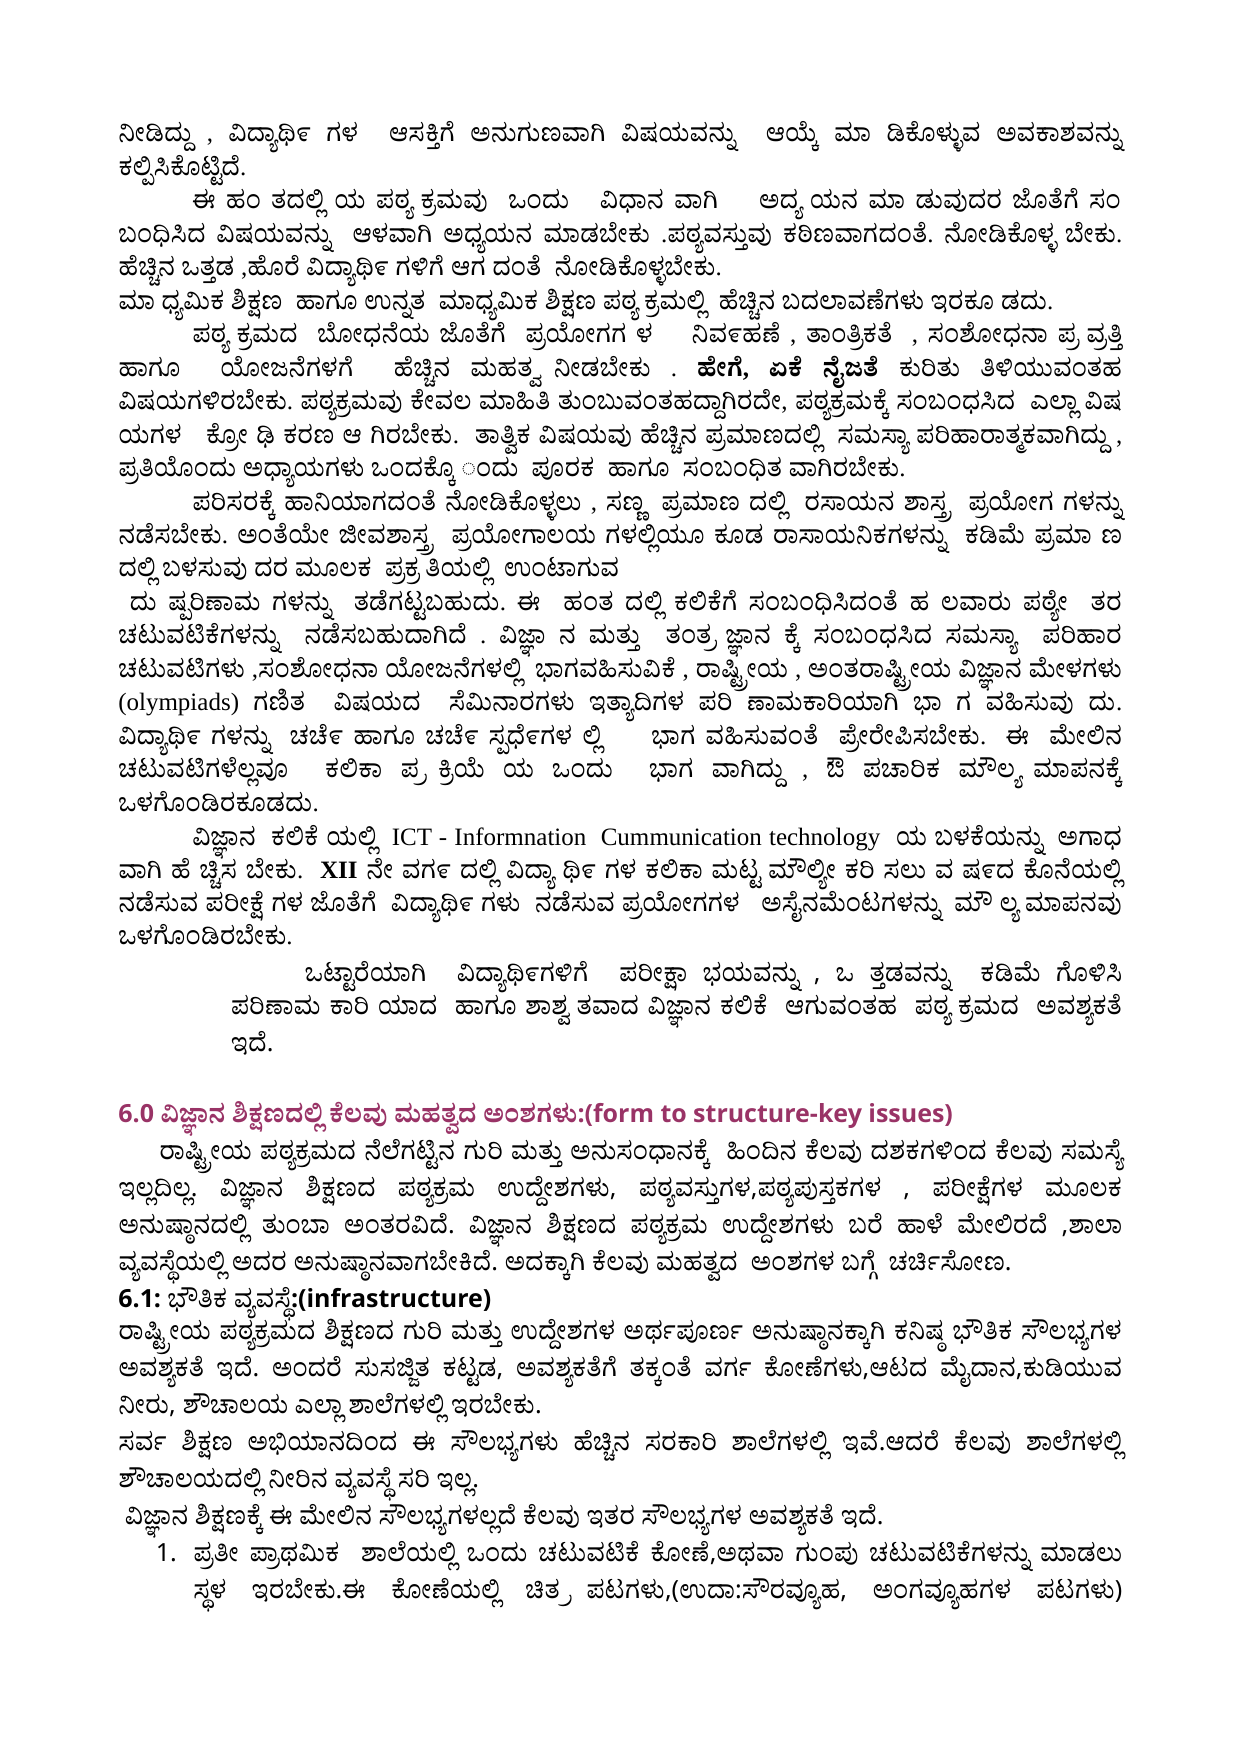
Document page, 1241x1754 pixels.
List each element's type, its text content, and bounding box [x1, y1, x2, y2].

text ವಿಜ್ಞಾನ ಶಿಕ್ಷಣಕ್ಕೆ ಈ ಮೇಲಿನ ಸೌಲಭ್ಯಗಳಲ್ಲದೆ ಕೆಲವು ಇತರ ಸೌಲಭ್ಯಗಳ ಅವಶ್ಯಕತೆ ಇದೆ. [118, 1498, 1122, 1535]
text ವಿಜ್ಞಾನ ಕಲಿಕೆ ಯಲ್ಲಿ ICT - Informnation Cummunication technology ಯ ಬಳಕೆಯನ್ನು ಅಗಾಧ ವಾಗಿ ಹೆ ಚ್ಚಿಸ ಬೇಕು. XII ನೇ ವಗ೯ ದಲ್ಲಿ ವಿದ್ಯಾ ಥಿ೯ ಗಳ ಕಲಿಕಾ ಮಟ್ಟ ಮೌಲ್ಯೀ ಕರಿ ಸಲು ವ ಷ೯ದ ಕೊನೆಯಲ್ಲಿ ನಡೆಸುವ ಪರೀಕ್ಷೆ ಗಳ ಜೊತೆಗೆ ವಿದ್ಯಾಥಿ೯ ಗಳು ನಡೆಸುವ ಪ್ರಯೋಗಗಳ ಅಸೈನಮೆಂಟಗಳನ್ನು ಮೌ ಲ್ಯ ಮಾಪನವು ಒಳಗೊಂಡಿರಬೇಕು. [118, 822, 1122, 955]
text 6.0 ವಿಜ್ಞಾನ ಶಿಕ್ಷಣದಲ್ಲಿ ಕೆಲವು ಮಹತ್ವದ ಅಂಶಗಳು:(form to structure-key issues) [118, 1095, 1122, 1132]
text ಪರಿಸರಕ್ಕೆ ಹಾನಿಯಾಗದಂತೆ ನೋಡಿಕೊಳ್ಳಲು , ಸಣ್ಣ ಪ್ರಮಾಣ ದಲ್ಲಿ ರಸಾಯನ ಶಾಸ್ತ್ರ ಪ್ರಯೋಗ ಗಳನ್ನು ನಡೆಸಬೇಕು. ಅಂತೆಯೇ ಜೀವಶಾಸ್ತ್ರ ಪ್ರಯೋಗಾಲಯ ಗಳಲ್ಲಿಯೂ ಕೂಡ ರಾಸಾಯನಿಕಗಳನ್ನು ಕಡಿಮೆ ಪ್ರಮಾ ಣ ದಲ್ಲಿ ಬಳಸುವು ದರ ಮೂಲಕ ಪ್ರಕ್ರ ತಿಯಲ್ಲಿ ಉಂಟಾಗುವ [118, 487, 1122, 587]
text ದು ಷ್ಪರಿಣಾಮ ಗಳನ್ನು ತಡೆಗಟ್ಟಬಹುದು. ಈ ಹಂತ ದಲ್ಲಿ ಕಲಿಕೆಗೆ ಸಂಬಂಧಿಸಿದಂತೆ ಹ ಲವಾರು ಪಠ್ಯೇ ತರ ಚಟುವಟಿಕೆಗಳನ್ನು ನಡೆಸಬಹುದಾಗಿದೆ . ವಿಜ್ಞಾ ನ ಮತ್ತು ತಂತ್ರ ಜ್ಞಾನ ಕ್ಕೆ ಸಂಬಂಧಸಿದ ಸಮಸ್ಯಾ ಪರಿಹಾರ ಚಟುವಟಿಗಳು ,ಸಂಶೋಧನಾ ಯೋಜನೆಗಳಲ್ಲಿ ಭಾಗವಹಿಸುವಿಕೆ , ರಾಷ್ಟ್ರೀಯ , ಅಂತರಾಷ್ಟ್ರೀಯ ವಿಜ್ಞಾನ ಮೇಳಗಳು (olympiads) ಗಣಿತ ವಿಷಯದ ಸೆಮಿನಾರಗಳು ಇತ್ಯಾದಿಗಳ ಪರಿ ಣಾಮಕಾರಿಯಾಗಿ ಭಾ ಗ ವಹಿಸುವು ದು. ವಿದ್ಯಾಥಿ೯ ಗಳನ್ನು ಚಚೆ೯ ಹಾಗೂ ಚಚೆ೯ ಸ್ಪಧೆ೯ಗಳ ಲ್ಲಿ ಭಾಗ ವಹಿಸುವಂತೆ ಪ್ರೇರೇಪಿಸಬೇಕು. ಈ ಮೇಲಿನ ಚಟುವಟಿಗಳೆಲ್ಲವೂ ಕಲಿಕಾ ಪ್ರ ಕ್ರಿಯೆ ಯ ಒಂದು ಭಾಗ ವಾಗಿದ್ದು , ಔ ಪಚಾರಿಕ ಮೌಲ್ಯ ಮಾಪನಕ್ಕೆ ಒಳಗೊಂಡಿರಕೂಡದು. [118, 587, 1122, 822]
text ರಾಷ್ಟ್ರೀಯ ಪಠ್ಯಕ್ರಮದ ಶಿಕ್ಷಣದ ಗುರಿ ಮತ್ತು ಉದ್ದೇಶಗಳ ಅರ್ಥಪೂರ್ಣ ಅನುಷ್ಠಾನಕ್ಕಾಗಿ ಕನಿಷ್ಠ ಭೌತಿಕ ಸೌಲಭ್ಯಗಳ ಅವಶ್ಯಕತೆ ಇದೆ. ಅಂದರೆ ಸುಸಜ್ಜಿತ ಕಟ್ಟಡ, ಅವಶ್ಯಕತೆಗೆ ತಕ್ಕಂತೆ ವರ್ಗ ಕೋಣೆಗಳು,ಆಟದ ಮೈದಾನ,ಕುಡಿಯುವ ನೀರು, ಶೌಚಾಲಯ ಎಲ್ಲಾ ಶಾಲೆಗಳಲ್ಲಿ ಇರಬೇಕು. [118, 1317, 1122, 1424]
list ಪ್ರತೀ ಪ್ರಾಥಮಿಕ ಶಾಲೆಯಲ್ಲಿ ಒಂದು ಚಟುವಟಿಕೆ ಕೋಣೆ,ಅಥವಾ ಗುಂಪು ಚಟುವಟಿಕೆಗಳನ್ನು ಮಾಡಲು ಸ್ಥಳ ಇರಬೇಕು.ಈ ಕೋಣೆಯಲ್ಲಿ ಚಿತ್ರ ಪಟಗಳು,(ಉದಾ:ಸೌರವ್ಯೂಹ, ಅಂಗವ್ಯೂಹಗಳ ಪಟಗಳು) [156, 1535, 1122, 1609]
text ನೀಡಿದ್ದು , ವಿದ್ಯಾಥಿ೯ ಗಳ ಆಸಕ್ತಿಗೆ ಅನುಗುಣವಾಗಿ ವಿಷಯವನ್ನು ಆಯ್ಕೆ ಮಾ ಡಿಕೊಳ್ಳುವ ಅವಕಾಶವನ್ನು ಕಲ್ಪಿಸಿಕೊಟ್ಟಿದೆ. [118, 118, 1122, 185]
text 6.1: ಭೌತಿಕ ವ್ಯವಸ್ಥೆ:(infrastructure) [118, 1280, 1122, 1317]
text ಮಾ ಧ್ಯಮಿಕ ಶಿಕ್ಷಣ ಹಾಗೂ ಉನ್ನತ ಮಾಧ್ಯಮಿಕ ಶಿಕ್ಷಣ ಪಠ್ಯ ಕ್ರಮಲ್ಲಿ ಹೆಚ್ಚಿನ ಬದಲಾವಣೆಗಳು ಇರಕೂ ಡದು. [118, 286, 1122, 319]
text ಸರ್ವ ಶಿಕ್ಷಣ ಅಭಿಯಾನದಿಂದ ಈ ಸೌಲಭ್ಯಗಳು ಹೆಚ್ಚಿನ ಸರಕಾರಿ ಶಾಲೆಗಳಲ್ಲಿ ಇವೆ.ಆದರೆ ಕೆಲವು ಶಾಲೆಗಳಲ್ಲಿ ಶೌಚಾಲಯದಲ್ಲಿ ನೀರಿನ ವ್ಯವಸ್ಥೆ ಸರಿ ಇಲ್ಲ. [118, 1424, 1122, 1498]
text ಒಟ್ಟಾರೆಯಾಗಿ ವಿದ್ಯಾಥಿ೯ಗಳಿಗೆ ಪರೀಕ್ಷಾ ಭಯವನ್ನು , ಒ ತ್ತಡವನ್ನು ಕಡಿಮೆ ಗೊಳಿಸಿ ಪರಿಣಾಮ ಕಾರಿ ಯಾದ ಹಾಗೂ ಶಾಶ್ವ ತವಾದ ವಿಜ್ಞಾನ ಕಲಿಕೆ ಆಗುವಂತಹ ಪಠ್ಯ ಕ್ರಮದ ಅವಶ್ಯಕತೆ ಇದೆ. [231, 955, 1122, 1061]
text ಪಠ್ಯ ಕ್ರಮದ ಬೋಧನೆಯ ಜೊತೆಗೆ ಪ್ರಯೋಗಗ ಳ ನಿವ೯ಹಣೆ , ತಾಂತ್ರಿಕತೆ , ಸಂಶೋಧನಾ ಪ್ರ ವ್ರತ್ತಿ ಹಾಗೂ ಯೋಜನೆಗಳಗೆ ಹೆಚ್ಚಿನ ಮಹತ್ವ ನೀಡಬೇಕು . ಹೇಗೆ, ಏಕೆ ನೈಜತೆ ಕುರಿತು ತಿಳಿಯುವಂತಹ ವಿಷಯಗಳಿರಬೇಕು. ಪಠ್ಯಕ್ರಮವು ಕೇವಲ ಮಾಹಿತಿ ತುಂಬುವಂತಹದ್ದಾಗಿರದೇ, ಪಠ್ಯಕ್ರಮಕ್ಕೆ ಸಂಬಂಧಸಿದ ಎಲ್ಲಾ ವಿಷ ಯಗಳ ಕ್ರೋ ಢಿ ಕರಣ ಆ ಗಿರಬೇಕು. ತಾತ್ವಿಕ ವಿಷಯವು ಹೆಚ್ಚಿನ ಪ್ರಮಾಣದಲ್ಲಿ ಸಮಸ್ಯಾ ಪರಿಹಾರಾತ್ಮಕವಾಗಿದ್ದು , ಪ್ರತಿಯೊಂದು ಅಧ್ಯಾಯಗಳು ಒಂದಕ್ಕೊ ಂದು ಪೂರಕ ಹಾಗೂ ಸಂಬಂಧಿತ ವಾಗಿರಬೇಕು. [118, 319, 1122, 487]
text ರಾಷ್ಟ್ರೀಯ ಪಠ್ಯಕ್ರಮದ ನೆಲೆಗಟ್ಟಿನ ಗುರಿ ಮತ್ತು ಅನುಸಂಧಾನಕ್ಕೆ ಹಿಂದಿನ ಕೆಲವು ದಶಕಗಳಿಂದ ಕೆಲವು ಸಮಸ್ಯೆ ಇಲ್ಲದಿಲ್ಲ. ವಿಜ್ಞಾನ ಶಿಕ್ಷಣದ ಪಠ್ಯಕ್ರಮ ಉದ್ದೇಶಗಳು, ಪಠ್ಯವಸ್ತುಗಳ,ಪಠ್ಯಪುಸ್ತಕಗಳ , ಪರೀಕ್ಷೆಗಳ ಮೂಲಕ ಅನುಷ್ಠಾನದಲ್ಲಿ ತುಂಬಾ ಅಂತರವಿದೆ. ವಿಜ್ಞಾನ ಶಿಕ್ಷಣದ ಪಠ್ಯಕ್ರಮ ಉದ್ದೇಶಗಳು ಬರೆ ಹಾಳೆ ಮೇಲಿರದೆ ,ಶಾಲಾ ವ್ಯವಸ್ಥೆಯಲ್ಲಿ ಅದರ ಅನುಷ್ಠಾನವಾಗಬೇಕಿದೆ. ಅದಕ್ಕಾಗಿ ಕೆಲವು ಮಹತ್ವದ ಅಂಶಗಳ ಬಗ್ಗೆ ಚರ್ಚಿಸೋಣ. [118, 1132, 1122, 1280]
text ಈ ಹಂ ತದಲ್ಲಿ ಯ ಪಠ್ಯ ಕ್ರಮವು ಒಂದು ವಿಧಾನ ವಾಗಿ ಅದ್ಯ ಯನ ಮಾ ಡುವುದರ ಜೊತೆಗೆ ಸಂ ಬಂಧಿಸಿದ ವಿಷಯವನ್ನು ಆಳವಾಗಿ ಅಧ್ಯಯನ ಮಾಡಬೇಕು .ಪಠ್ಯವಸ್ತುವು ಕಠಿಣವಾಗದಂತೆ. ನೋಡಿಕೊಳ್ಳ ಬೇಕು. ಹೆಚ್ಚಿನ ಒತ್ತಡ ,ಹೊರೆ ವಿದ್ಯಾಥಿ೯ ಗಳಿಗೆ ಆಗ ದಂತೆ ನೋಡಿಕೊಳ್ಳಬೇಕು. [118, 185, 1122, 286]
